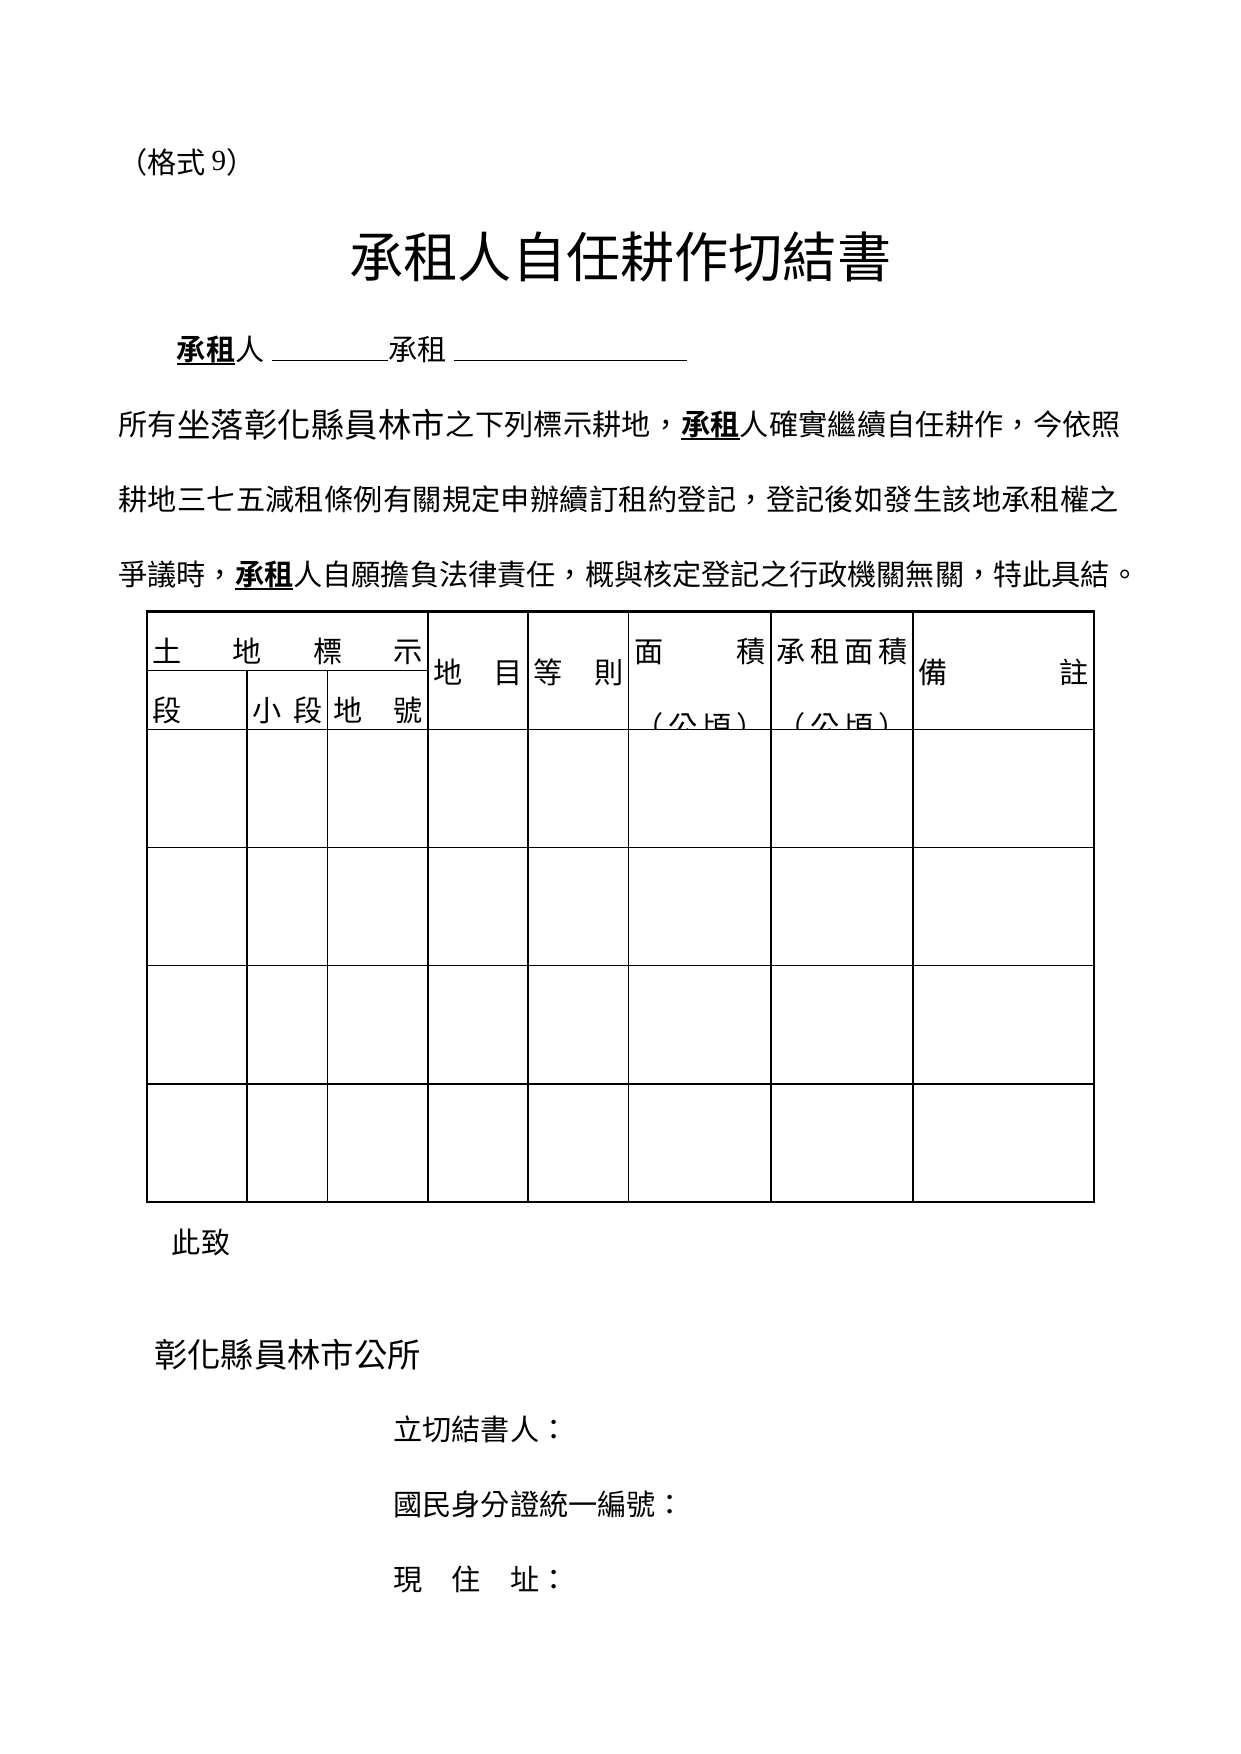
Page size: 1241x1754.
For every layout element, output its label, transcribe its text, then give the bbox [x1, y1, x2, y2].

table_cell [328, 1085, 427, 1201]
text 彰化縣員林市公所 [121, 1316, 1122, 1391]
table_cell [248, 848, 327, 965]
table_header 土地標示 [148, 613, 427, 669]
table_header 等則 [529, 613, 628, 728]
table_cell [772, 1085, 912, 1201]
text 立切結書人： [118, 1391, 1122, 1466]
subtitle 承租人自任耕作切結書 [118, 198, 1122, 310]
text 承租人 承租 [118, 310, 1122, 385]
table_cell [248, 730, 327, 847]
table_header 承租面積 （公頃） [772, 613, 912, 728]
table_cell [772, 848, 912, 965]
table_cell [148, 730, 246, 847]
table_cell [248, 966, 327, 1083]
table_cell [148, 966, 246, 1083]
text 現 住 址： [118, 1541, 1122, 1616]
table_cell [429, 966, 527, 1083]
table_cell [914, 848, 1093, 965]
table_cell [328, 966, 427, 1083]
table_cell [529, 848, 628, 965]
table_cell 段 [148, 671, 246, 728]
table_cell [629, 848, 770, 965]
table_cell 地號 [328, 671, 427, 728]
table_cell [429, 848, 527, 965]
text 國民身分證統一編號： [118, 1466, 1122, 1541]
table_cell [148, 848, 246, 965]
table_cell [629, 730, 770, 847]
table_cell [629, 1085, 770, 1201]
table_cell [772, 966, 912, 1083]
text 此致 [121, 1203, 1122, 1278]
text 所有坐落彰化縣員林市之下列標示耕地，承租人確實繼續自任耕作，今依照耕地三七五減租條例有關規定申辦續訂租約登記，登記後如發生該地承租權之爭議時，承租人自願擔負法律責任，概與核定登記之行政機關無關，特此具結。 [118, 385, 1122, 610]
table_cell [328, 848, 427, 965]
table_cell [914, 966, 1093, 1083]
table_cell 小段 [248, 671, 327, 728]
table_cell [529, 1085, 628, 1201]
table_cell [529, 966, 628, 1083]
table_header 備註 [914, 613, 1093, 728]
table_header 面積 （公頃） [629, 613, 770, 728]
table_cell [529, 730, 628, 847]
table_cell [914, 1085, 1093, 1201]
text （格式9） [118, 123, 1122, 198]
table_cell [328, 730, 427, 847]
table_cell [914, 730, 1093, 847]
table_header 地目 [429, 613, 527, 728]
table_cell [248, 1085, 327, 1201]
table_cell [429, 1085, 527, 1201]
table_cell [429, 730, 527, 847]
table_cell [629, 966, 770, 1083]
table_cell [148, 1085, 246, 1201]
table_cell [772, 730, 912, 847]
